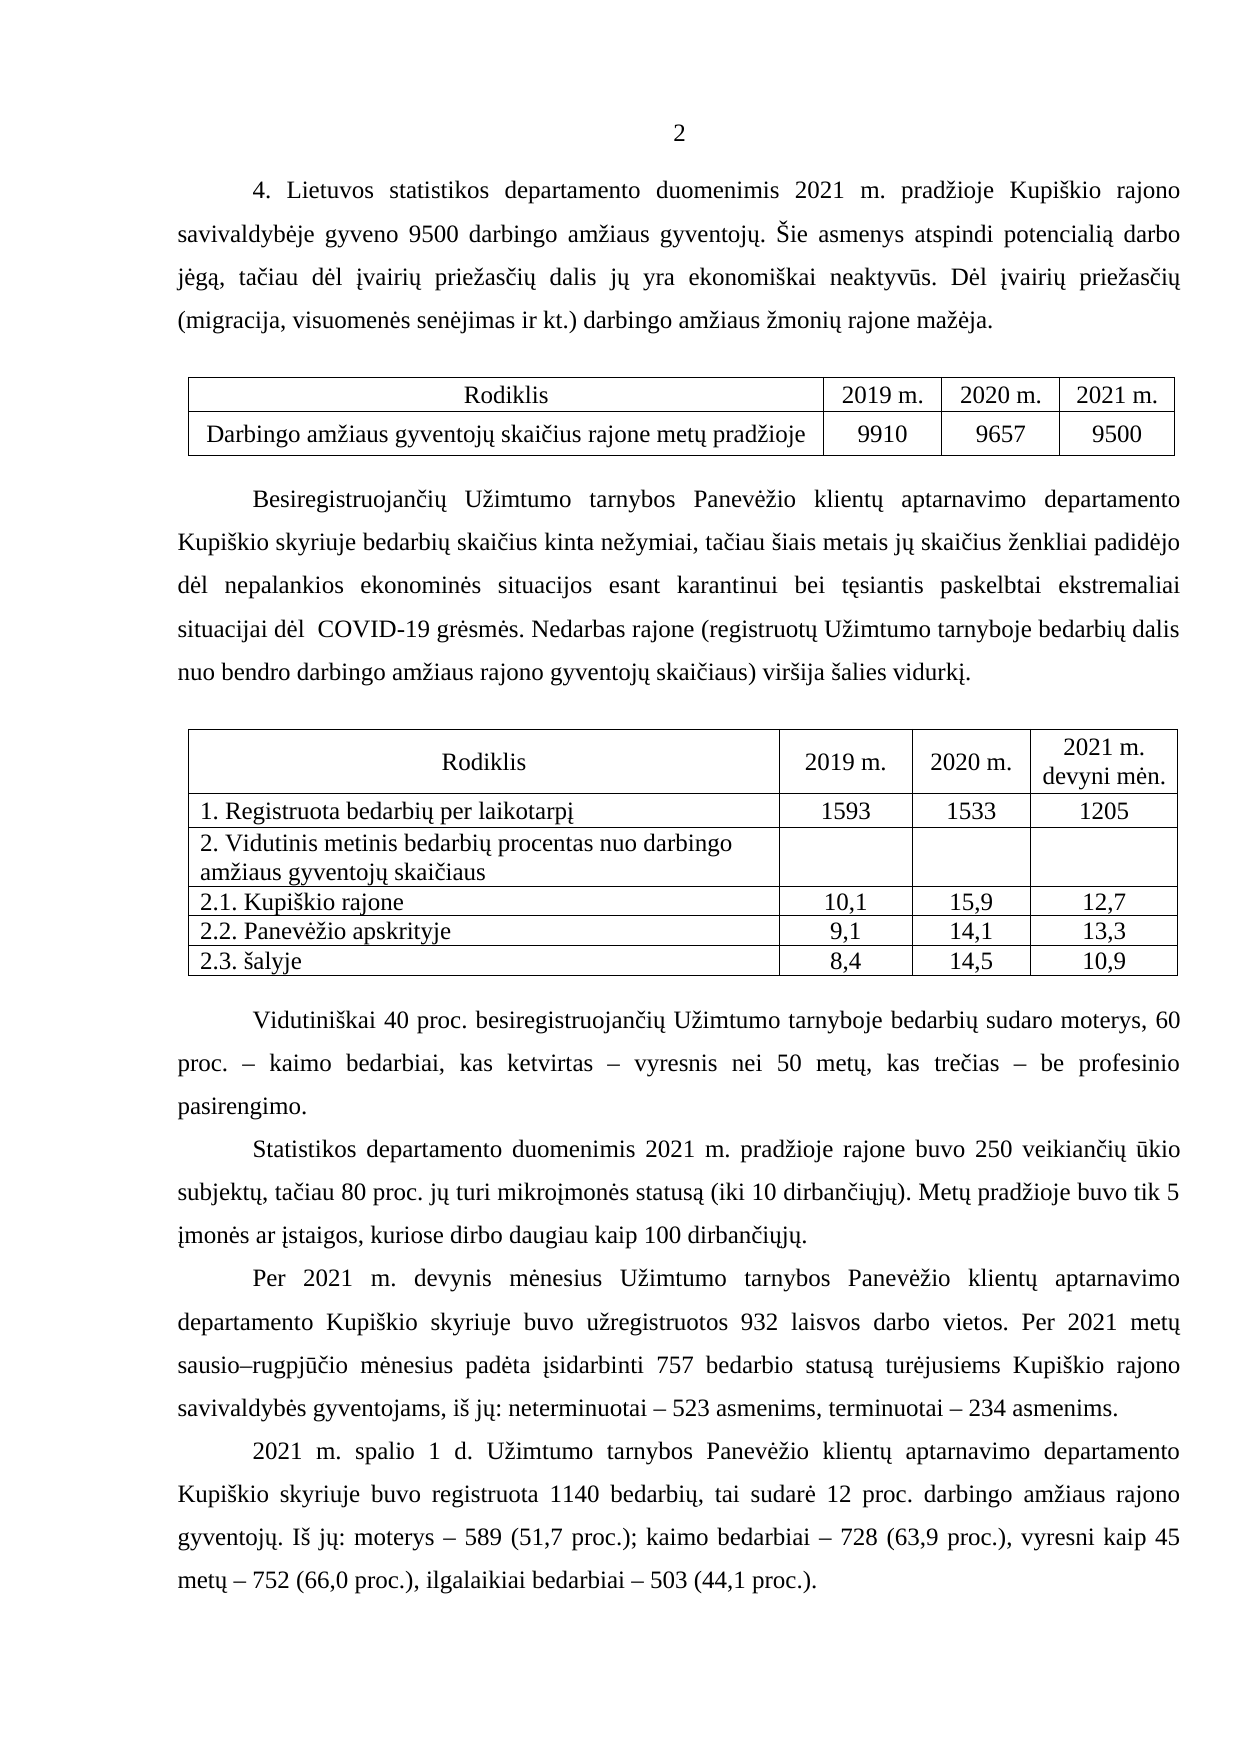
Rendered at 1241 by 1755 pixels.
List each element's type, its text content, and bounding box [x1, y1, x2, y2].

table_cell 1533 [913, 794, 1030, 827]
table_cell 1205 [1031, 794, 1177, 827]
table_cell 14,5 [913, 946, 1030, 975]
table_header 2019 m. [780, 730, 912, 792]
table_cell 10,1 [780, 887, 912, 915]
table_cell 9910 [824, 412, 941, 454]
table_cell 2.3. šalyje [189, 946, 779, 975]
table_cell 2. Vidutinis metinis bedarbių procentas nuo darbingo amžiaus gyventojų skaičiaus [189, 828, 779, 886]
table_cell [913, 828, 1030, 886]
table_cell 8,4 [780, 946, 912, 975]
table_cell Darbingo amžiaus gyventojų skaičius rajone metų pradžioje [189, 412, 823, 454]
text Statistikos departamento duomenimis 2021 m. pradžioje rajone buvo 250 veikiančių ūkio subjektų, tačiau 80 proc. jų turi mikroįmonės statusą (iki 10 dirbančiųjų). Metų pradžioje buvo tik 5 įmonės ar įstaigos, kuriose dirbo daugiau kaip 100 dirbančiųjų. [177, 1134, 1181, 1249]
table_cell 9,1 [780, 916, 912, 945]
table_cell [1031, 828, 1177, 886]
table_cell 12,7 [1031, 887, 1177, 915]
text Besiregistruojančių Užimtumo tarnybos Panevėžio klientų aptarnavimo departamento Kupiškio skyriuje bedarbių skaičius kinta nežymiai, tačiau šiais metais jų skaičius ženkliai padidėjo dėl nepalankios ekonominės situacijos esant karantinui bei tęsiantis paskelbtai ekstremaliai situacijai dėl COVID-19 grėsmės. Nedarbas rajone (registruotų Užimtumo tarnyboje bedarbių dalis nuo bendro darbingo amžiaus rajono gyventojų skaičiaus) viršija šalies vidurkį. [177, 484, 1181, 686]
text 4. Lietuvos statistikos departamento duomenimis 2021 m. pradžioje Kupiškio rajono savivaldybėje gyveno 9500 darbingo amžiaus gyventojų. Šie asmenys atspindi potencialią darbo jėgą, tačiau dėl įvairių priežasčių dalis jų yra ekonomiškai neaktyvūs. Dėl įvairių priežasčių (migracija, visuomenės senėjimas ir kt.) darbingo amžiaus žmonių rajone mažėja. [177, 176, 1181, 334]
text 2021 m. spalio 1 d. Užimtumo tarnybos Panevėžio klientų aptarnavimo departamento Kupiškio skyriuje buvo registruota 1140 bedarbių, tai sudarė 12 proc. darbingo amžiaus rajono gyventojų. Iš jų: moterys – 589 (51,7 proc.); kaimo bedarbiai – 728 (63,9 proc.), vyresni kaip 45 metų – 752 (66,0 proc.), ilgalaikiai bedarbiai – 503 (44,1 proc.). [177, 1436, 1181, 1594]
table_cell 9500 [1060, 412, 1174, 454]
table_cell 9657 [942, 412, 1059, 454]
table_header Rodiklis [189, 378, 823, 411]
table_header Rodiklis [189, 730, 779, 792]
table_cell 1. Registruota bedarbių per laikotarpį [189, 794, 779, 827]
table_cell 2.1. Kupiškio rajone [189, 887, 779, 915]
table_cell 2.2. Panevėžio apskrityje [189, 916, 779, 945]
table_header 2021 m. devyni mėn. [1031, 730, 1177, 792]
table_header 2019 m. [824, 378, 941, 411]
table_cell [780, 828, 912, 886]
table_cell 14,1 [913, 916, 1030, 945]
table_cell 15,9 [913, 887, 1030, 915]
table_header 2020 m. [942, 378, 1059, 411]
table_cell 1593 [780, 794, 912, 827]
table_cell 13,3 [1031, 916, 1177, 945]
text Per 2021 m. devynis mėnesius Užimtumo tarnybos Panevėžio klientų aptarnavimo departamento Kupiškio skyriuje buvo užregistruotos 932 laisvos darbo vietos. Per 2021 metų sausio–rugpjūčio mėnesius padėta įsidarbinti 757 bedarbio statusą turėjusiems Kupiškio rajono savivaldybės gyventojams, iš jų: neterminuotai – 523 asmenims, terminuotai – 234 asmenims. [177, 1263, 1181, 1422]
table_header 2021 m. [1060, 378, 1174, 411]
table_header 2020 m. [913, 730, 1030, 792]
table_cell 10,9 [1031, 946, 1177, 975]
text Vidutiniškai 40 proc. besiregistruojančių Užimtumo tarnyboje bedarbių sudaro moterys, 60 proc. – kaimo bedarbiai, kas ketvirtas – vyresnis nei 50 metų, kas trečias – be profesinio pasirengimo. [177, 1005, 1181, 1120]
